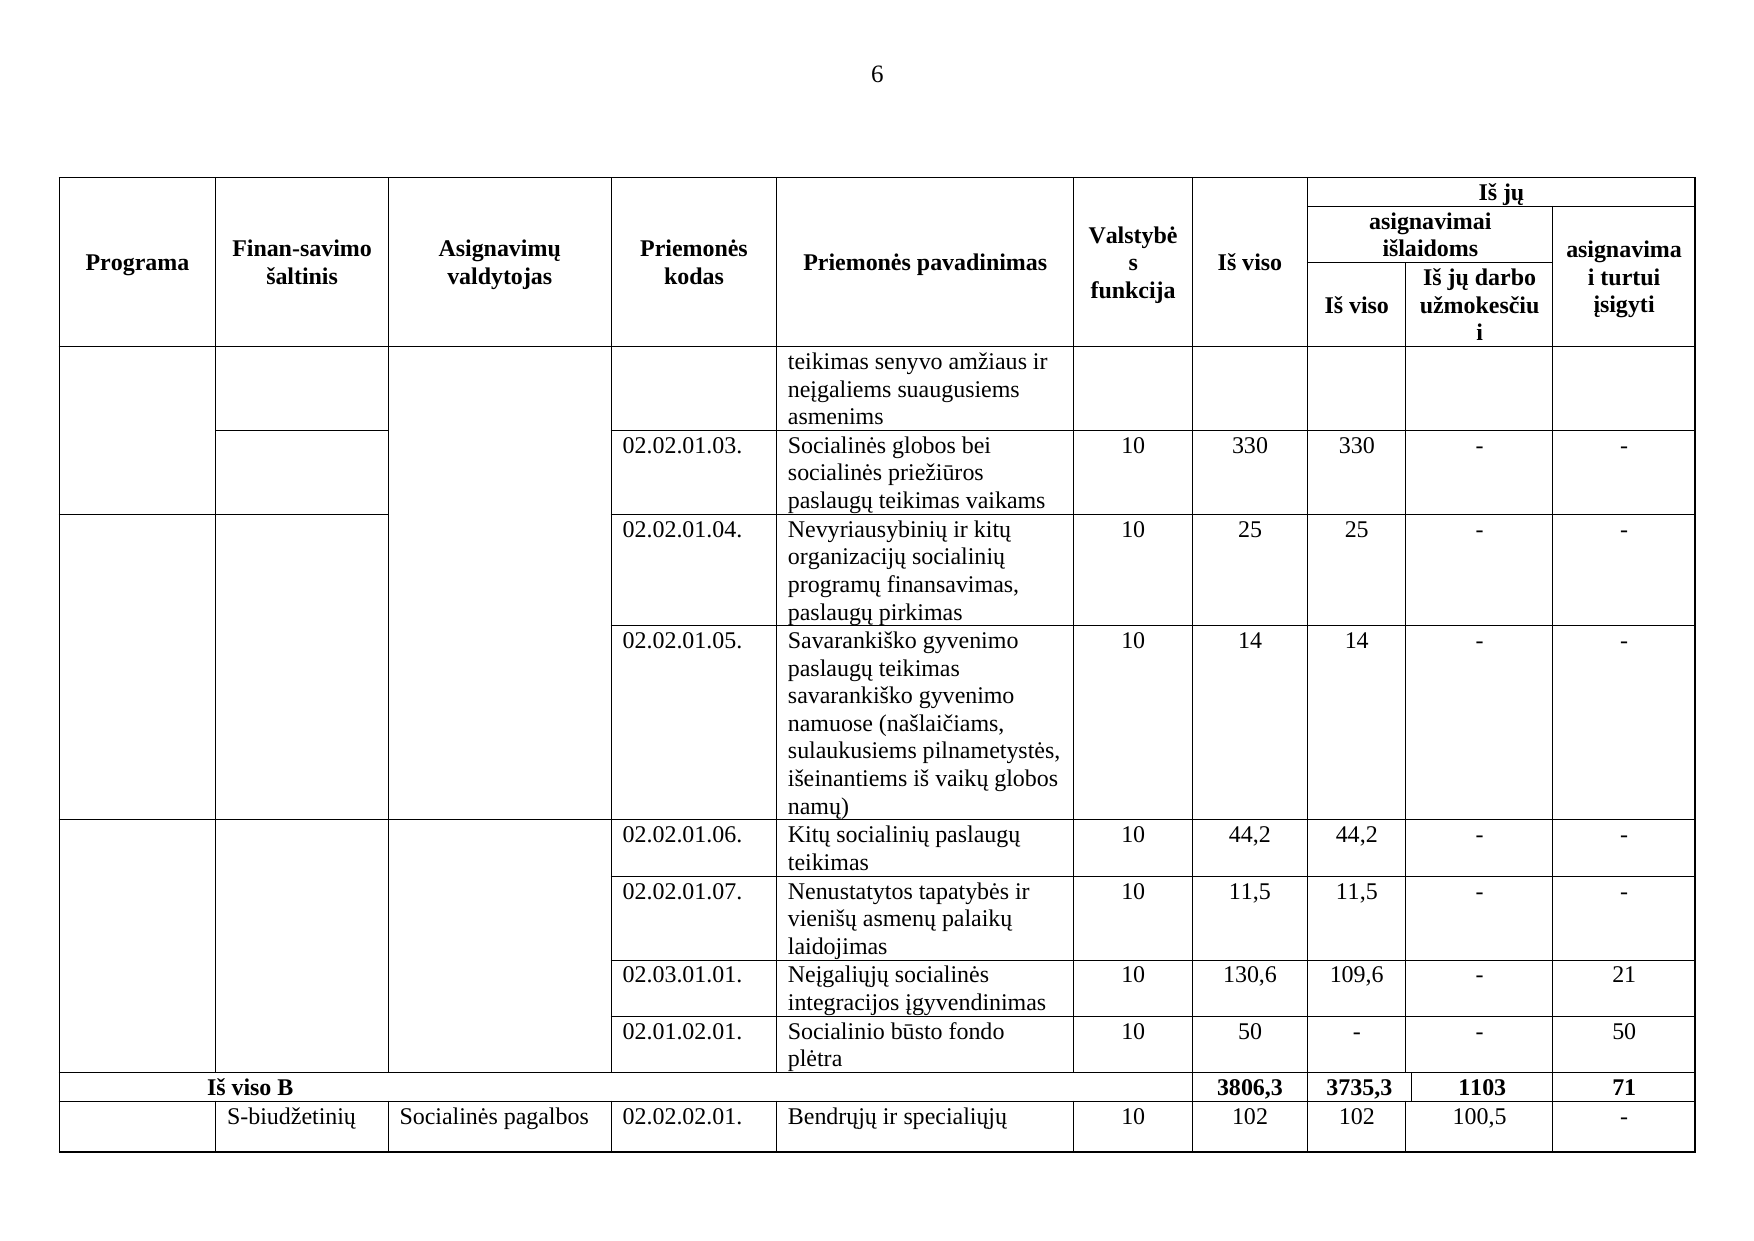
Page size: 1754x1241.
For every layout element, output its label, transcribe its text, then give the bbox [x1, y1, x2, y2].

table_cell 02.02.01.06. [612, 820, 776, 876]
table_cell 10 [1074, 1102, 1192, 1151]
table_cell [60, 876, 215, 959]
table_cell Iš jų darbo užmokesčiui [1406, 263, 1552, 346]
table_cell 10 [1074, 626, 1192, 819]
table_header Priemonės pavadinimas [777, 178, 1073, 346]
table_cell 02.02.01.07. [612, 877, 776, 959]
table_cell [60, 1016, 215, 1072]
table_cell 102 [1193, 1102, 1307, 1151]
table_cell - [1406, 961, 1552, 1016]
table_cell - [1406, 431, 1552, 514]
table_cell 11,5 [1308, 877, 1405, 959]
table_cell - [1553, 626, 1694, 819]
table_header Valstybės funkcija [1074, 178, 1192, 346]
table_cell - [1406, 515, 1552, 625]
table_cell - [1553, 347, 1694, 430]
table_cell [216, 347, 388, 430]
table_cell 3735,3 [1308, 1073, 1411, 1101]
table_cell [389, 820, 611, 876]
table_cell [216, 431, 388, 514]
table_cell teikimas senyvo amžiaus ir neįgaliems suaugusiems asmenims [777, 347, 1073, 430]
table_cell [1074, 347, 1192, 430]
table_cell Kitų socialinių paslaugų teikimas [777, 820, 1073, 876]
table_cell 100,5 [1406, 1102, 1552, 1151]
table_cell 330 [1193, 431, 1307, 514]
table_cell [216, 960, 388, 1016]
table_cell [60, 515, 215, 625]
table_cell [216, 1016, 388, 1072]
table_cell - [1308, 1017, 1405, 1072]
table_cell [389, 960, 611, 1016]
table_cell - [1553, 877, 1694, 959]
table_cell 02.01.02.01. [612, 1017, 776, 1072]
table_header Programa [60, 178, 215, 346]
table_cell [612, 347, 776, 430]
table_header Priemonės kodas [612, 178, 776, 346]
table_cell 330 [1308, 431, 1405, 514]
table_cell 10 [1074, 1017, 1192, 1072]
table_cell 11,5 [1193, 877, 1307, 959]
table_cell [216, 625, 388, 819]
table_cell S-biudžetinių [216, 1102, 388, 1151]
table_cell [389, 1016, 611, 1072]
table_cell 10 [1074, 820, 1192, 876]
table_cell Bendrųjų ir specialiųjų [777, 1102, 1073, 1151]
table_header Finan-savimo šaltinis [216, 178, 388, 346]
table_cell Iš viso B [60, 1073, 1192, 1101]
table_cell Savarankiško gyvenimo paslaugų teikimas savarankiško gyvenimo namuose (našlaičiams, sulaukusiems pilnametystės, išeinantiems iš vaikų globos namų) [777, 626, 1073, 819]
table_cell Neįgaliųjų socialinės integracijos įgyvendinimas [777, 961, 1073, 1016]
table_cell - [1553, 1102, 1694, 1151]
table_cell 109,6 [1308, 961, 1405, 1016]
table_cell - [1406, 1017, 1552, 1072]
table_cell 10 [1074, 961, 1192, 1016]
table_cell - [1406, 626, 1552, 819]
table_cell Socialinės globos bei socialinės priežiūros paslaugų teikimas vaikams [777, 431, 1073, 514]
table_cell asignavimai išlaidoms [1308, 207, 1552, 262]
table_cell 44,2 [1308, 820, 1405, 876]
table_cell 102 [1308, 1102, 1405, 1151]
table_cell - [1406, 877, 1552, 959]
table_cell 02.02.01.05. [612, 626, 776, 819]
table_cell 02.02.02.01. [612, 1102, 776, 1151]
table_cell Socialinės pagalbos [389, 1102, 611, 1151]
table_cell [1308, 347, 1405, 430]
table_header Iš viso [1193, 178, 1307, 346]
table_cell [60, 347, 215, 514]
table_cell [60, 960, 215, 1016]
table_cell [60, 820, 215, 876]
table_cell Iš viso [1308, 263, 1405, 346]
table_cell Nevyriausybinių ir kitų organizacijų socialinių programų finansavimas, paslaugų pirkimas [777, 515, 1073, 625]
table_cell [216, 820, 388, 876]
table_cell 14 [1193, 626, 1307, 819]
table_header Asignavimų valdytojas [389, 178, 611, 346]
table_cell 10 [1074, 431, 1192, 514]
table_cell [60, 625, 215, 819]
table_cell 44,2 [1193, 820, 1307, 876]
table_cell 21 [1553, 961, 1694, 1016]
table_cell 25 [1193, 515, 1307, 625]
table_cell [216, 515, 388, 625]
table_cell - [1553, 431, 1694, 514]
table_cell 50 [1193, 1017, 1307, 1072]
table_cell - [1553, 515, 1694, 625]
table_header Iš jų [1308, 178, 1694, 206]
table_cell 02.02.01.03. [612, 431, 776, 514]
table_cell 71 [1553, 1073, 1694, 1101]
table_cell 25 [1308, 515, 1405, 625]
table_cell 50 [1553, 1017, 1694, 1072]
table_cell 10 [1074, 515, 1192, 625]
table_cell Socialinio būsto fondo plėtra [777, 1017, 1073, 1072]
table_cell - [1553, 820, 1694, 876]
table_cell [389, 876, 611, 959]
table_cell 130,6 [1193, 961, 1307, 1016]
table_cell 1103 [1412, 1073, 1552, 1101]
table_cell 10 [1074, 877, 1192, 959]
table_cell [216, 876, 388, 959]
table_cell 02.03.01.01. [612, 961, 776, 1016]
table_cell asignavimai turtui įsigyti [1553, 207, 1694, 346]
table_cell - [1406, 820, 1552, 876]
table_cell [60, 1102, 215, 1151]
table_cell 14 [1308, 626, 1405, 819]
table_cell 02.02.01.04. [612, 515, 776, 625]
table_cell 3806,3 [1193, 1073, 1307, 1101]
table_cell [1193, 347, 1307, 430]
table_cell - [1406, 347, 1552, 430]
table_cell [389, 347, 611, 819]
table_cell Nenustatytos tapatybės ir vienišų asmenų palaikų laidojimas [777, 877, 1073, 959]
